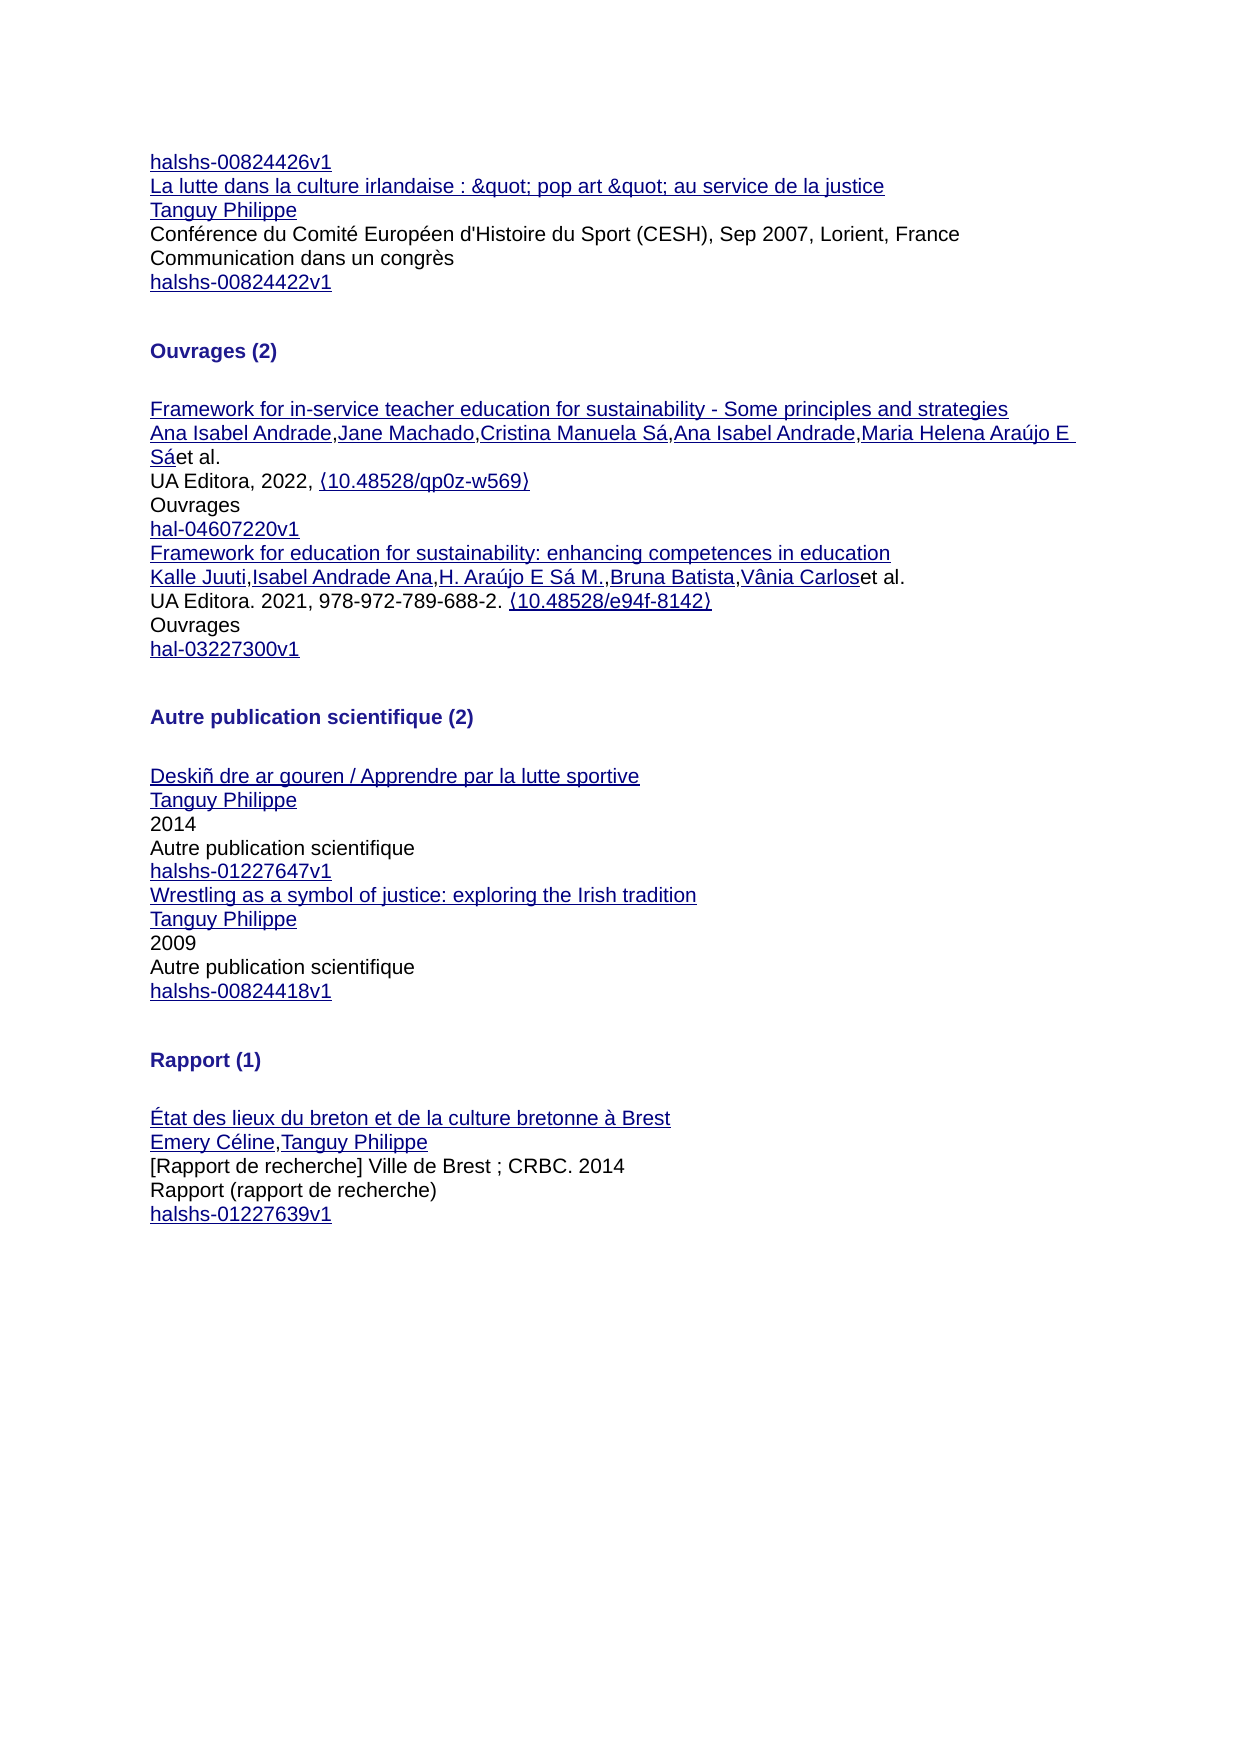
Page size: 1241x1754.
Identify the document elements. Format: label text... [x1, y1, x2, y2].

subtitle Ouvrages (2) [150, 338, 1090, 362]
subtitle Rapport (1) [150, 1048, 1090, 1072]
table_cell Framework for education for sustainability: enhancing competences in education Kalle Juuti,Isabel Andrade Ana,H. Araújo E Sá M.,Bruna Batista,Vânia Carloset al. UA Editora. 2021, 978-972-789-688-2. ⟨10.48528/e94f-8142⟩ Ouvrages hal-03227300v1 [150, 541, 1090, 660]
table_cell Wrestling as a symbol of justice: exploring the Irish tradition Tanguy Philippe 2009 Autre publication scientifique halshs-00824418v1 [150, 883, 1090, 1003]
table_cell halshs-00824426v1 [150, 150, 1090, 174]
table_cell La lutte dans la culture irlandaise : &quot; pop art &quot; au service de la justice Tanguy Philippe Conférence du Comité Européen d'Histoire du Sport (CESH), Sep 2007, Lorient, France Communication dans un congrès halshs-00824422v1 [150, 174, 1090, 294]
table_header Deskiñ dre ar gouren / Apprendre par la lutte sportive Tanguy Philippe 2014 Autre publication scientifique halshs-01227647v1 [150, 764, 1090, 883]
table_header Framework for in-service teacher education for sustainability - Some principles and strategies Ana Isabel Andrade,Jane Machado,Cristina Manuela Sá,Ana Isabel Andrade,Maria Helena Araújo E Sáet al. UA Editora, 2022, ⟨10.48528/qp0z-w569⟩ Ouvrages hal-04607220v1 [150, 397, 1090, 541]
subtitle Autre publication scientifique (2) [150, 705, 1090, 729]
table_header État des lieux du breton et de la culture bretonne à Brest Emery Céline,Tanguy Philippe [Rapport de recherche] Ville de Brest ; CRBC. 2014 Rapport (rapport de recherche) halshs-01227639v1 [150, 1106, 1090, 1226]
